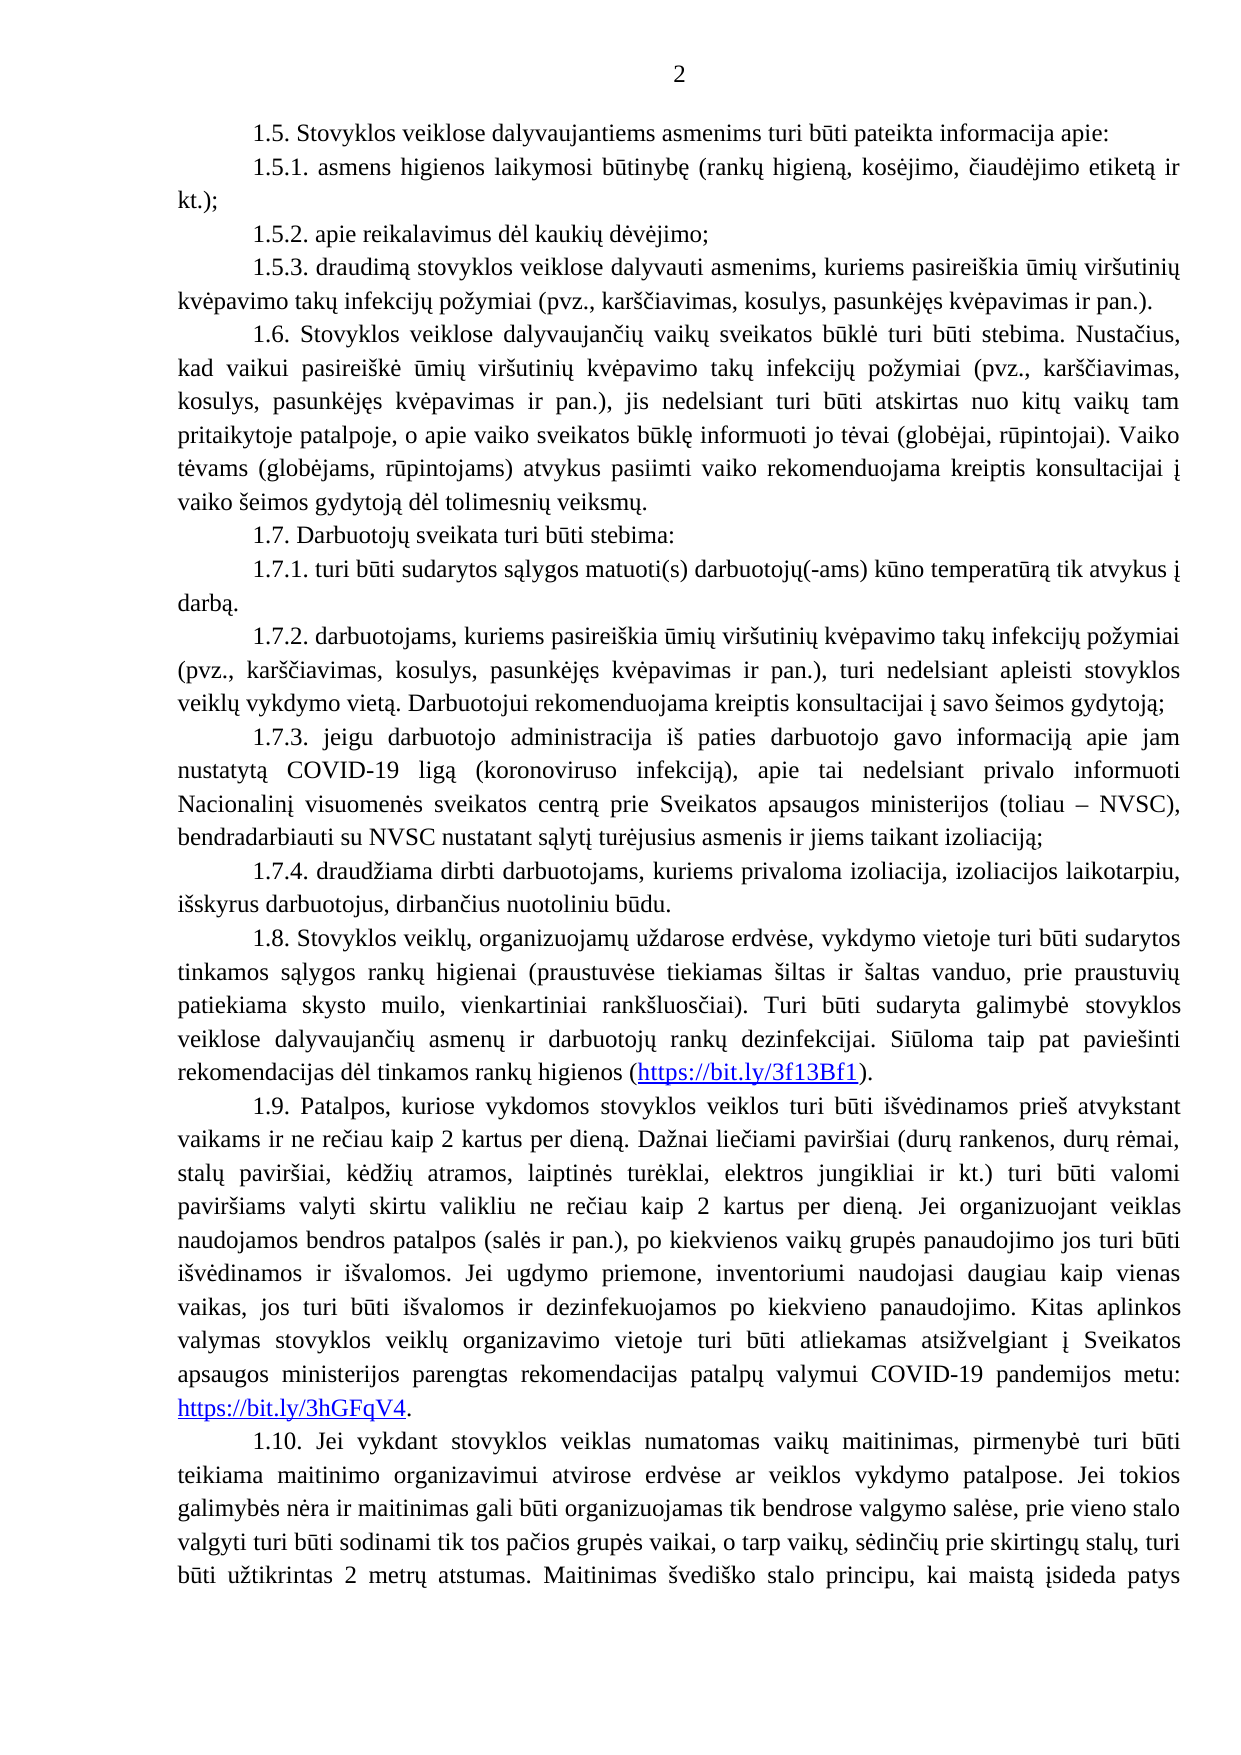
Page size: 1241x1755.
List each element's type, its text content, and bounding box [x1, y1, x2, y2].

text 1.7.1. turi būti sudarytos sąlygos matuoti(s) darbuotojų(-ams) kūno temperatūrą tik atvykus į darbą. [177, 554, 1181, 616]
text 1.5.3. draudimą stovyklos veiklose dalyvauti asmenims, kuriems pasireiškia ūmių viršutinių kvėpavimo takų infekcijų požymiai (pvz., karščiavimas, kosulys, pasunkėjęs kvėpavimas ir pan.). [177, 252, 1181, 314]
text 1.10. Jei vykdant stovyklos veiklas numatomas vaikų maitinimas, pirmenybė turi būti teikiama maitinimo organizavimui atvirose erdvėse ar veiklos vykdymo patalpose. Jei tokios galimybės nėra ir maitinimas gali būti organizuojamas tik bendrose valgymo salėse, prie vieno stalo valgyti turi būti sodinami tik tos pačios grupės vaikai, o tarp vaikų, sėdinčių prie skirtingų stalų, turi būti užtikrintas 2 metrų atstumas. Maitinimas švediško stalo principu, kai maistą įsideda patys [177, 1426, 1181, 1589]
text 1.7.2. darbuotojams, kuriems pasireiškia ūmių viršutinių kvėpavimo takų infekcijų požymiai (pvz., karščiavimas, kosulys, pasunkėjęs kvėpavimas ir pan.), turi nedelsiant apleisti stovyklos veiklų vykdymo vietą. Darbuotojui rekomenduojama kreiptis konsultacijai į savo šeimos gydytoją; [177, 621, 1181, 717]
text 1.5. Stovyklos veiklose dalyvaujantiems asmenims turi būti pateikta informacija apie: [177, 118, 1181, 147]
text 1.8. Stovyklos veiklų, organizuojamų uždarose erdvėse, vykdymo vietoje turi būti sudarytos tinkamos sąlygos rankų higienai (praustuvėse tiekiamas šiltas ir šaltas vanduo, prie praustuvių patiekiama skysto muilo, vienkartiniai rankšluosčiai). Turi būti sudaryta galimybė stovyklos veiklose dalyvaujančių asmenų ir darbuotojų rankų dezinfekcijai. Siūloma taip pat paviešinti rekomendacijas dėl tinkamos rankų higienos (https://bit.ly/3f13Bf1). [177, 923, 1181, 1086]
text 1.9. Patalpos, kuriose vykdomos stovyklos veiklos turi būti išvėdinamos prieš atvykstant vaikams ir ne rečiau kaip 2 kartus per dieną. Dažnai liečiami paviršiai (durų rankenos, durų rėmai, stalų paviršiai, kėdžių atramos, laiptinės turėklai, elektros jungikliai ir kt.) turi būti valomi paviršiams valyti skirtu valikliu ne rečiau kaip 2 kartus per dieną. Jei organizuojant veiklas naudojamos bendros patalpos (salės ir pan.), po kiekvienos vaikų grupės panaudojimo jos turi būti išvėdinamos ir išvalomos. Jei ugdymo priemone, inventoriumi naudojasi daugiau kaip vienas vaikas, jos turi būti išvalomos ir dezinfekuojamos po kiekvieno panaudojimo. Kitas aplinkos valymas stovyklos veiklų organizavimo vietoje turi būti atliekamas atsižvelgiant į Sveikatos apsaugos ministerijos parengtas rekomendacijas patalpų valymui COVID-19 pandemijos metu: https://bit.ly/3hGFqV4. [177, 1091, 1181, 1421]
text 1.5.2. apie reikalavimus dėl kaukių dėvėjimo; [177, 219, 1181, 247]
text 1.7. Darbuotojų sveikata turi būti stebima: [177, 521, 1181, 549]
text 1.7.3. jeigu darbuotojo administracija iš paties darbuotojo gavo informaciją apie jam nustatytą COVID-19 ligą (koronoviruso infekciją), apie tai nedelsiant privalo informuoti Nacionalinį visuomenės sveikatos centrą prie Sveikatos apsaugos ministerijos (toliau – NVSC), bendradarbiauti su NVSC nustatant sąlytį turėjusius asmenis ir jiems taikant izoliaciją; [177, 722, 1181, 851]
text 1.5.1. asmens higienos laikymosi būtinybę (rankų higieną, kosėjimo, čiaudėjimo etiketą ir kt.); [177, 152, 1181, 214]
text 1.6. Stovyklos veiklose dalyvaujančių vaikų sveikatos būklė turi būti stebima. Nustačius, kad vaikui pasireiškė ūmių viršutinių kvėpavimo takų infekcijų požymiai (pvz., karščiavimas, kosulys, pasunkėjęs kvėpavimas ir pan.), jis nedelsiant turi būti atskirtas nuo kitų vaikų tam pritaikytoje patalpoje, o apie vaiko sveikatos būklę informuoti jo tėvai (globėjai, rūpintojai). Vaiko tėvams (globėjams, rūpintojams) atvykus pasiimti vaiko rekomenduojama kreiptis konsultacijai į vaiko šeimos gydytoją dėl tolimesnių veiksmų. [177, 319, 1181, 516]
text 1.7.4. draudžiama dirbti darbuotojams, kuriems privaloma izoliacija, izoliacijos laikotarpiu, išskyrus darbuotojus, dirbančius nuotoliniu būdu. [177, 856, 1181, 918]
